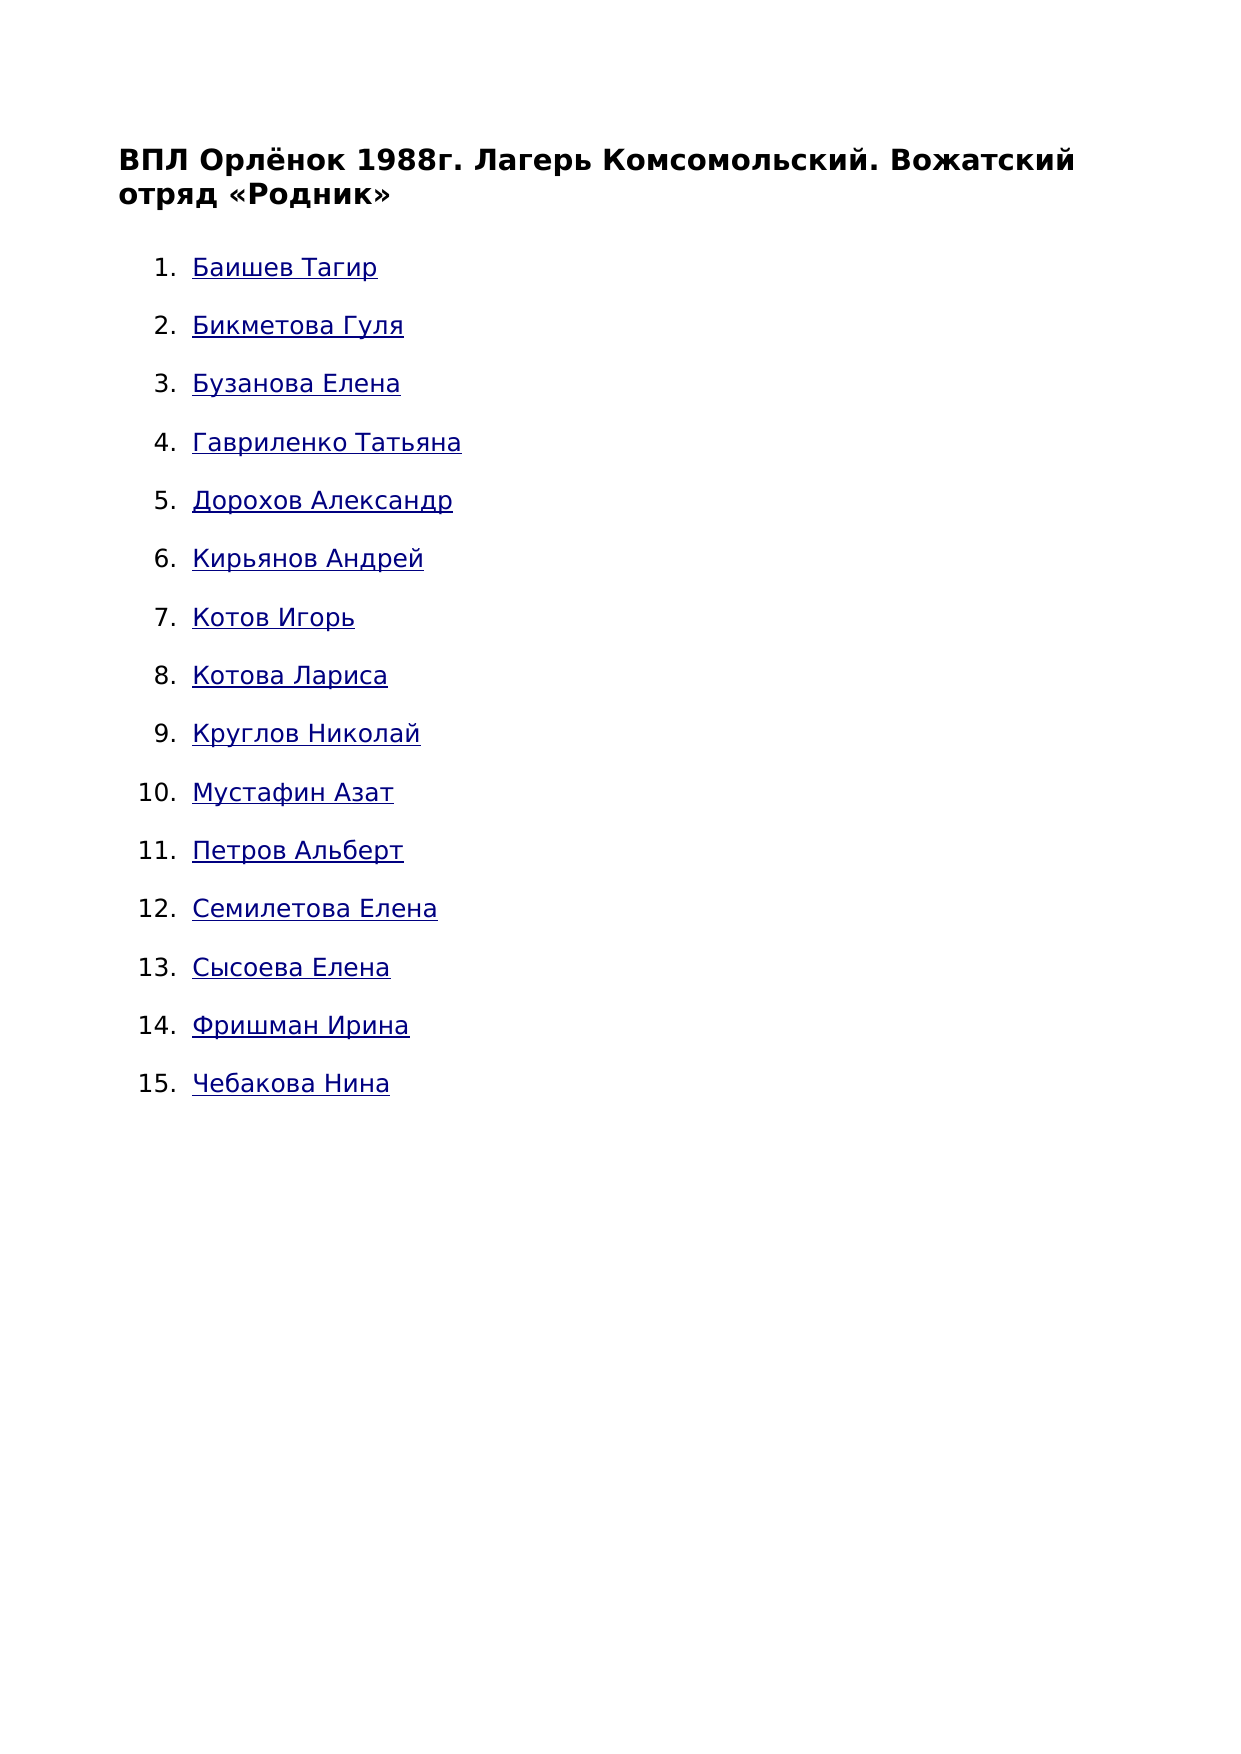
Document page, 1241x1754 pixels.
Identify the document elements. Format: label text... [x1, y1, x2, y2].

list Гавриленко Татьяна [177, 428, 1122, 486]
list Круглов Николай [177, 720, 1122, 778]
list Бикметова Гуля [177, 311, 1122, 370]
list Котова Лариса [177, 661, 1122, 720]
list Петров Альберт [177, 836, 1122, 895]
list Семилетова Елена [177, 895, 1122, 953]
list Кирьянов Андрей [177, 545, 1122, 603]
subtitle ВПЛ Орлёнок 1988г. Лагерь Комсомольский. Вожатский отряд «Родник» [118, 143, 1122, 211]
list Сысоева Елена [177, 953, 1122, 1011]
list Мустафин Азат [177, 778, 1122, 836]
list Бузанова Елена [177, 370, 1122, 428]
list Фришман Ирина [177, 1011, 1122, 1070]
list Дорохов Александр [177, 486, 1122, 545]
list Баишев Тагир [177, 253, 1122, 311]
list Чебакова Нина [177, 1070, 1122, 1128]
list Котов Игорь [177, 603, 1122, 661]
